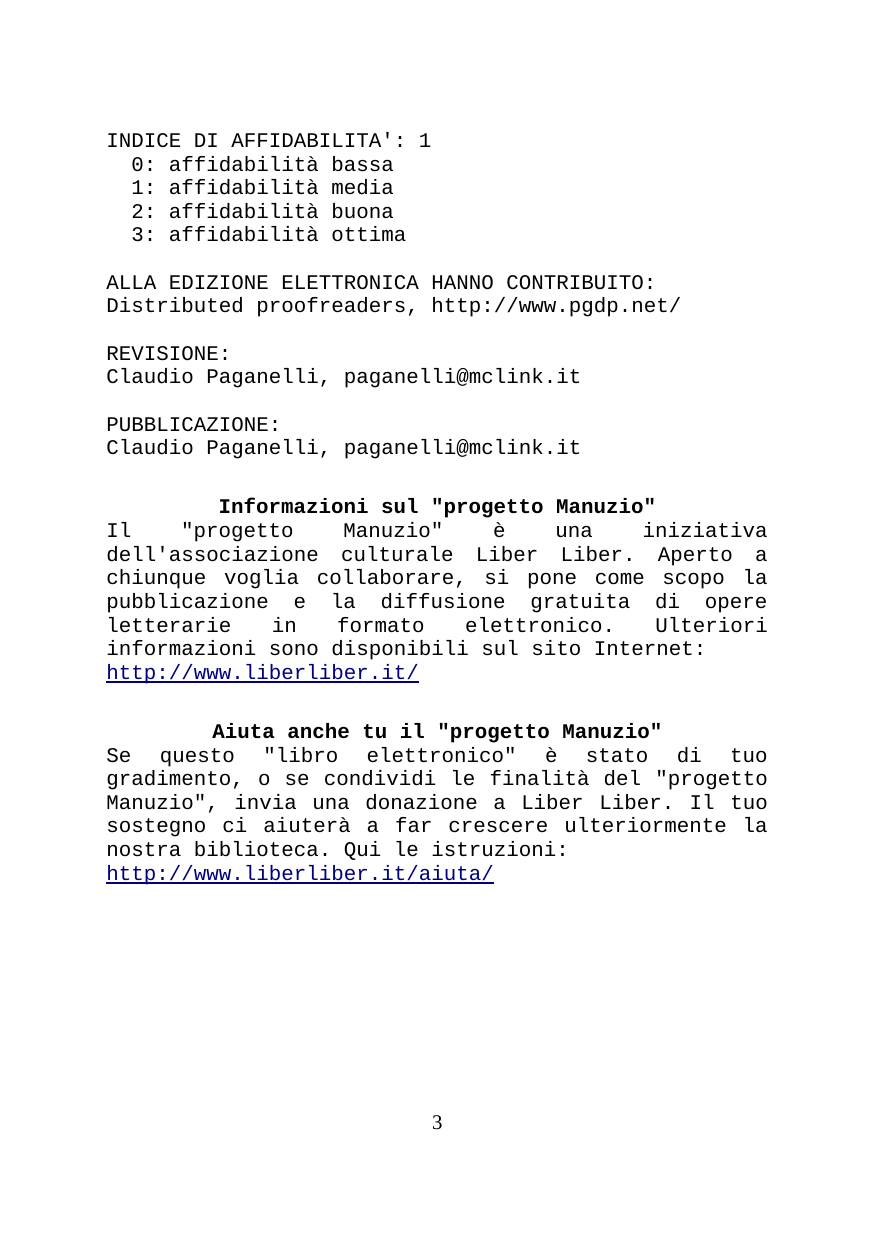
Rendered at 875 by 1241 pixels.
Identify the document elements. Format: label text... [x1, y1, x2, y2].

text Claudio Paganelli, paganelli@mclink.it [106, 366, 768, 390]
text 1: affidabilità media [106, 177, 768, 201]
text Distributed proofreaders, http://www.pgdp.net/ [106, 295, 768, 319]
text 3: affidabilità ottima [106, 224, 768, 248]
text REVISIONE: [106, 343, 768, 366]
text http://www.liberliber.it/aiuta/ [106, 863, 768, 886]
text PUBBLICAZIONE: [106, 414, 768, 437]
text Il "progetto Manuzio" è una iniziativa dell'associazione culturale Liber Liber. Aperto a chiunque voglia collaborare, si pone come scopo la pubblicazione e la diffusione gratuita di opere letterarie in formato elettronico. Ulteriori informazioni sono disponibili sul sito Internet: [106, 520, 768, 662]
text 2: affidabilità buona [106, 201, 768, 224]
text INDICE DI AFFIDABILITA': 1 [106, 130, 768, 153]
text Informazioni sul "progetto Manuzio" [106, 496, 768, 520]
text http://www.liberliber.it/ [106, 662, 768, 686]
text ALLA EDIZIONE ELETTRONICA HANNO CONTRIBUITO: [106, 272, 768, 295]
text Claudio Paganelli, paganelli@mclink.it [106, 437, 768, 461]
text Se questo "libro elettronico" è stato di tuo gradimento, o se condividi le finalità del "progetto Manuzio", invia una donazione a Liber Liber. Il tuo sostegno ci aiuterà a far crescere ulteriormente la nostra biblioteca. Qui le istruzioni: [106, 744, 768, 863]
text Aiuta anche tu il "progetto Manuzio" [106, 721, 768, 744]
text 0: affidabilità bassa [106, 153, 768, 177]
